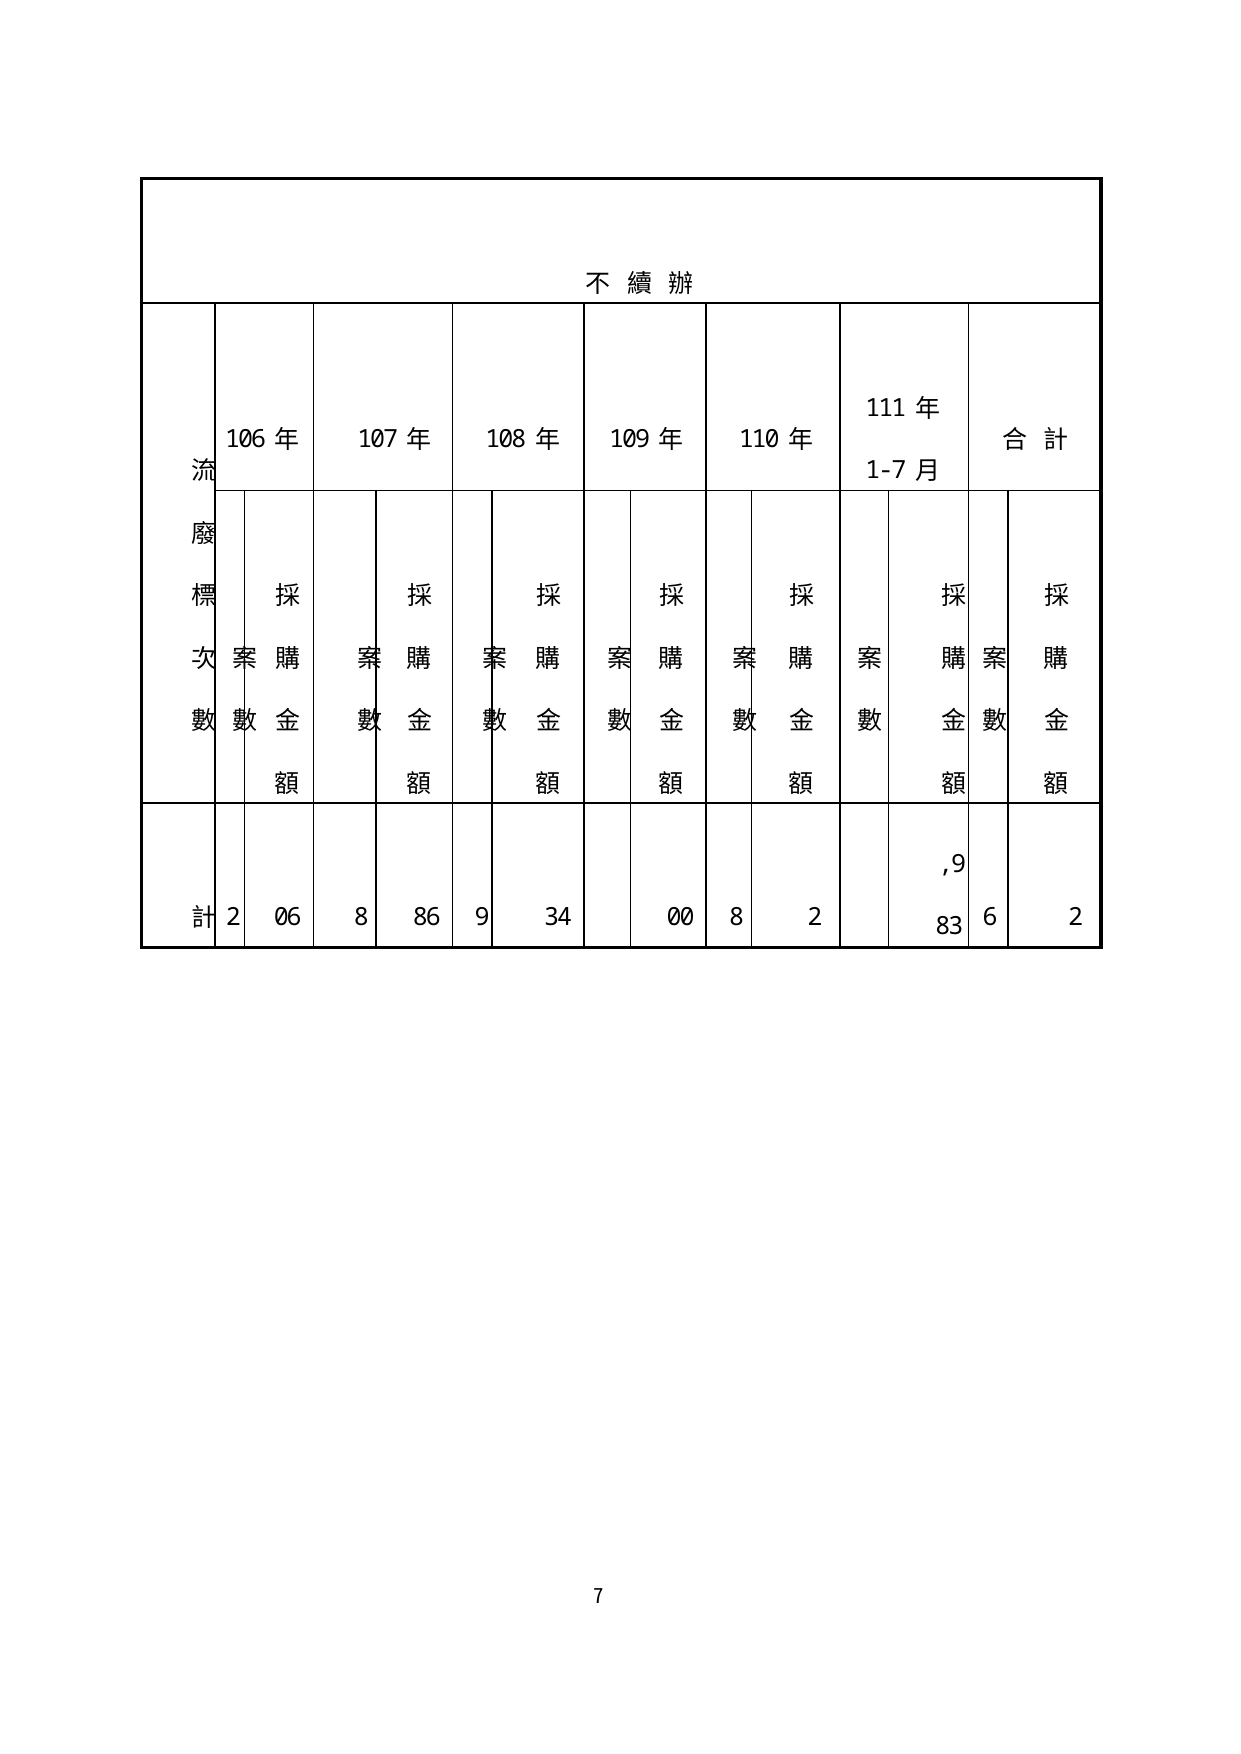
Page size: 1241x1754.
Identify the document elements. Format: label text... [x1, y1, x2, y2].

table_cell 採購金額 [245, 491, 313, 802]
table_cell 2 [752, 804, 839, 946]
table_cell 採購 金額 [377, 491, 452, 802]
table_cell 00 [631, 804, 705, 946]
table_cell [841, 804, 888, 946]
table_cell [585, 804, 630, 946]
table_cell 110年 [707, 304, 839, 490]
table_cell 9 [453, 804, 491, 946]
table_header 不續辦 [143, 180, 1099, 302]
table_cell 2 [1009, 804, 1099, 946]
table_cell 34 [493, 804, 583, 946]
table_cell 109年 [585, 304, 705, 490]
table_cell 採購 金額 [752, 491, 839, 802]
table_cell 111年 1-7月 [841, 304, 968, 490]
table_cell 流廢標次數 [143, 304, 214, 802]
table_cell 案數 [314, 491, 375, 802]
table_cell 107年 [314, 304, 452, 490]
table_cell 106年 [216, 304, 313, 490]
table_cell 採購 金額 [1009, 491, 1099, 802]
table_cell 採購 金額 [493, 491, 583, 802]
table_cell 採購 金額 [889, 491, 968, 802]
table_cell 8 [707, 804, 751, 946]
table_cell 案數 [453, 491, 491, 802]
table_cell 86 [377, 804, 452, 946]
table_cell 案數 [707, 491, 751, 802]
table_cell 06 [245, 804, 313, 946]
table_cell ,983 [889, 804, 968, 946]
table_cell 案數 [841, 491, 888, 802]
table_cell 108年 [453, 304, 583, 490]
table_cell 案數 [585, 491, 630, 802]
table_cell 採購 金額 [631, 491, 705, 802]
table_cell 案數 [216, 491, 244, 802]
table_cell 計 [143, 804, 214, 946]
table_cell 案數 [969, 491, 1007, 802]
table_cell 合計 [969, 304, 1099, 490]
table_cell 6 [969, 804, 1007, 946]
table_cell 8 [314, 804, 375, 946]
table_cell 2 [216, 804, 244, 946]
